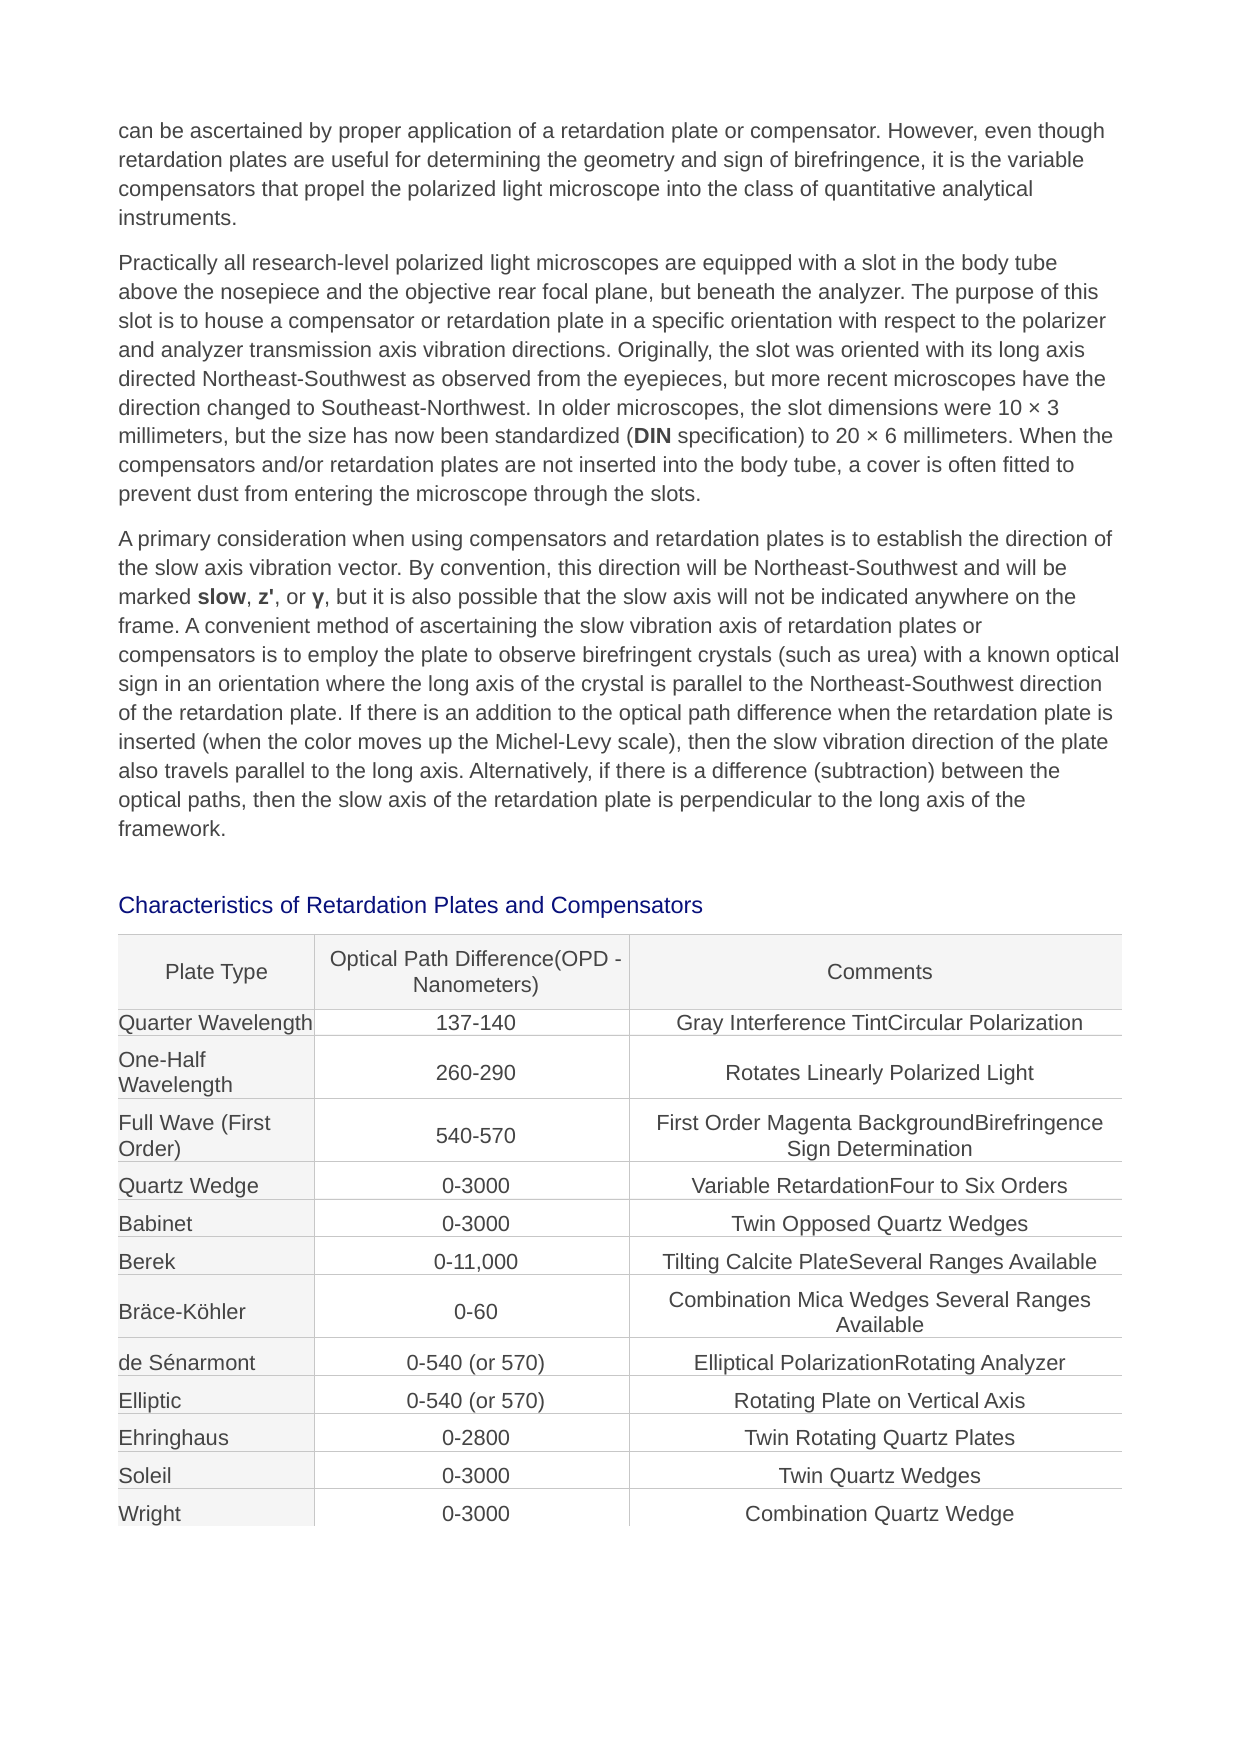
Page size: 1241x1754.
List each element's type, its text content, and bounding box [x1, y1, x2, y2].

table_cell 0-3000 [315, 1489, 629, 1526]
table_cell Tilting Calcite PlateSeveral Ranges Available [630, 1237, 1122, 1274]
text A primary consideration when using compensators and retardation plates is to establish the direction of the slow axis vibration vector. By convention, this direction will be Northeast-Southwest and will be marked slow, z', or γ, but it is also possible that the slow axis will not be indicated anywhere on the frame. A convenient method of ascertaining the slow vibration axis of retardation plates or compensators is to employ the plate to observe birefringent crystals (such as urea) with a known optical sign in an orientation where the long axis of the crystal is parallel to the Northeast-Southwest direction of the retardation plate. If there is an addition to the optical path difference when the retardation plate is inserted (when the color moves up the Michel-Levy scale), then the slow vibration direction of the plate also travels parallel to the long axis. Alternatively, if there is a difference (subtraction) between the optical paths, then the slow axis of the retardation plate is perpendicular to the long axis of the framework. [118, 526, 1122, 841]
table_cell Rotates Linearly Polarized Light [630, 1036, 1122, 1098]
table_cell Berek [118, 1237, 314, 1274]
table_cell 260-290 [315, 1036, 629, 1098]
table_cell Twin Opposed Quartz Wedges [630, 1200, 1122, 1236]
table_cell Quarter Wavelength [118, 1010, 314, 1034]
table_cell Babinet [118, 1200, 314, 1236]
table_header Comments [630, 935, 1122, 1009]
table_cell Rotating Plate on Vertical Axis [630, 1376, 1122, 1413]
table_cell Twin Rotating Quartz Plates [630, 1414, 1122, 1451]
table_cell Ehringhaus [118, 1414, 314, 1451]
table_cell Full Wave (First Order) [118, 1099, 314, 1161]
table_cell Variable RetardationFour to Six Orders [630, 1162, 1122, 1198]
table_cell 0-11,000 [315, 1237, 629, 1274]
table_header Optical Path Difference(OPD - Nanometers) [315, 935, 629, 1009]
table_cell One-Half Wavelength [118, 1036, 314, 1098]
table_cell 0-540 (or 570) [315, 1376, 629, 1413]
table_cell 0-3000 [315, 1162, 629, 1198]
table_header Plate Type [118, 935, 314, 1009]
table_cell Elliptic [118, 1376, 314, 1413]
table_cell 0-540 (or 570) [315, 1338, 629, 1375]
table_cell Bräce-Köhler [118, 1275, 314, 1337]
table_cell 0-2800 [315, 1414, 629, 1451]
table_cell 0-3000 [315, 1452, 629, 1488]
subtitle Characteristics of Retardation Plates and Compensators [118, 891, 1122, 918]
table_cell 137-140 [315, 1010, 629, 1034]
table_cell First Order Magenta BackgroundBirefringence Sign Determination [630, 1099, 1122, 1161]
table_cell Wright [118, 1489, 314, 1526]
table_cell Elliptical PolarizationRotating Analyzer [630, 1338, 1122, 1375]
text Practically all research-level polarized light microscopes are equipped with a slot in the body tube above the nosepiece and the objective rear focal plane, but beneath the analyzer. The purpose of this slot is to house a compensator or retardation plate in a specific orientation with respect to the polarizer and analyzer transmission axis vibration directions. Originally, the slot was oriented with its long axis directed Northeast-Southwest as observed from the eyepieces, but more recent microscopes have the direction changed to Southeast-Northwest. In older microscopes, the slot dimensions were 10 × 3 millimeters, but the size has now been standardized (DIN specification) to 20 × 6 millimeters. When the compensators and/or retardation plates are not inserted into the body tube, a cover is often fitted to prevent dust from entering the microscope through the slots. [118, 249, 1122, 506]
table_cell Quartz Wedge [118, 1162, 314, 1198]
table_cell Soleil [118, 1452, 314, 1488]
table_cell Twin Quartz Wedges [630, 1452, 1122, 1488]
table_cell Combination Mica Wedges Several Ranges Available [630, 1275, 1122, 1337]
table_cell Gray Interference TintCircular Polarization [630, 1010, 1122, 1034]
table_cell Combination Quartz Wedge [630, 1489, 1122, 1526]
table_cell 0-60 [315, 1275, 629, 1337]
table_cell 540-570 [315, 1099, 629, 1161]
text can be ascertained by proper application of a retardation plate or compensator. However, even though retardation plates are useful for determining the geometry and sign of birefringence, it is the variable compensators that propel the polarized light microscope into the class of quantitative analytical instruments. [118, 118, 1122, 230]
table_cell 0-3000 [315, 1200, 629, 1236]
table_cell de Sénarmont [118, 1338, 314, 1375]
